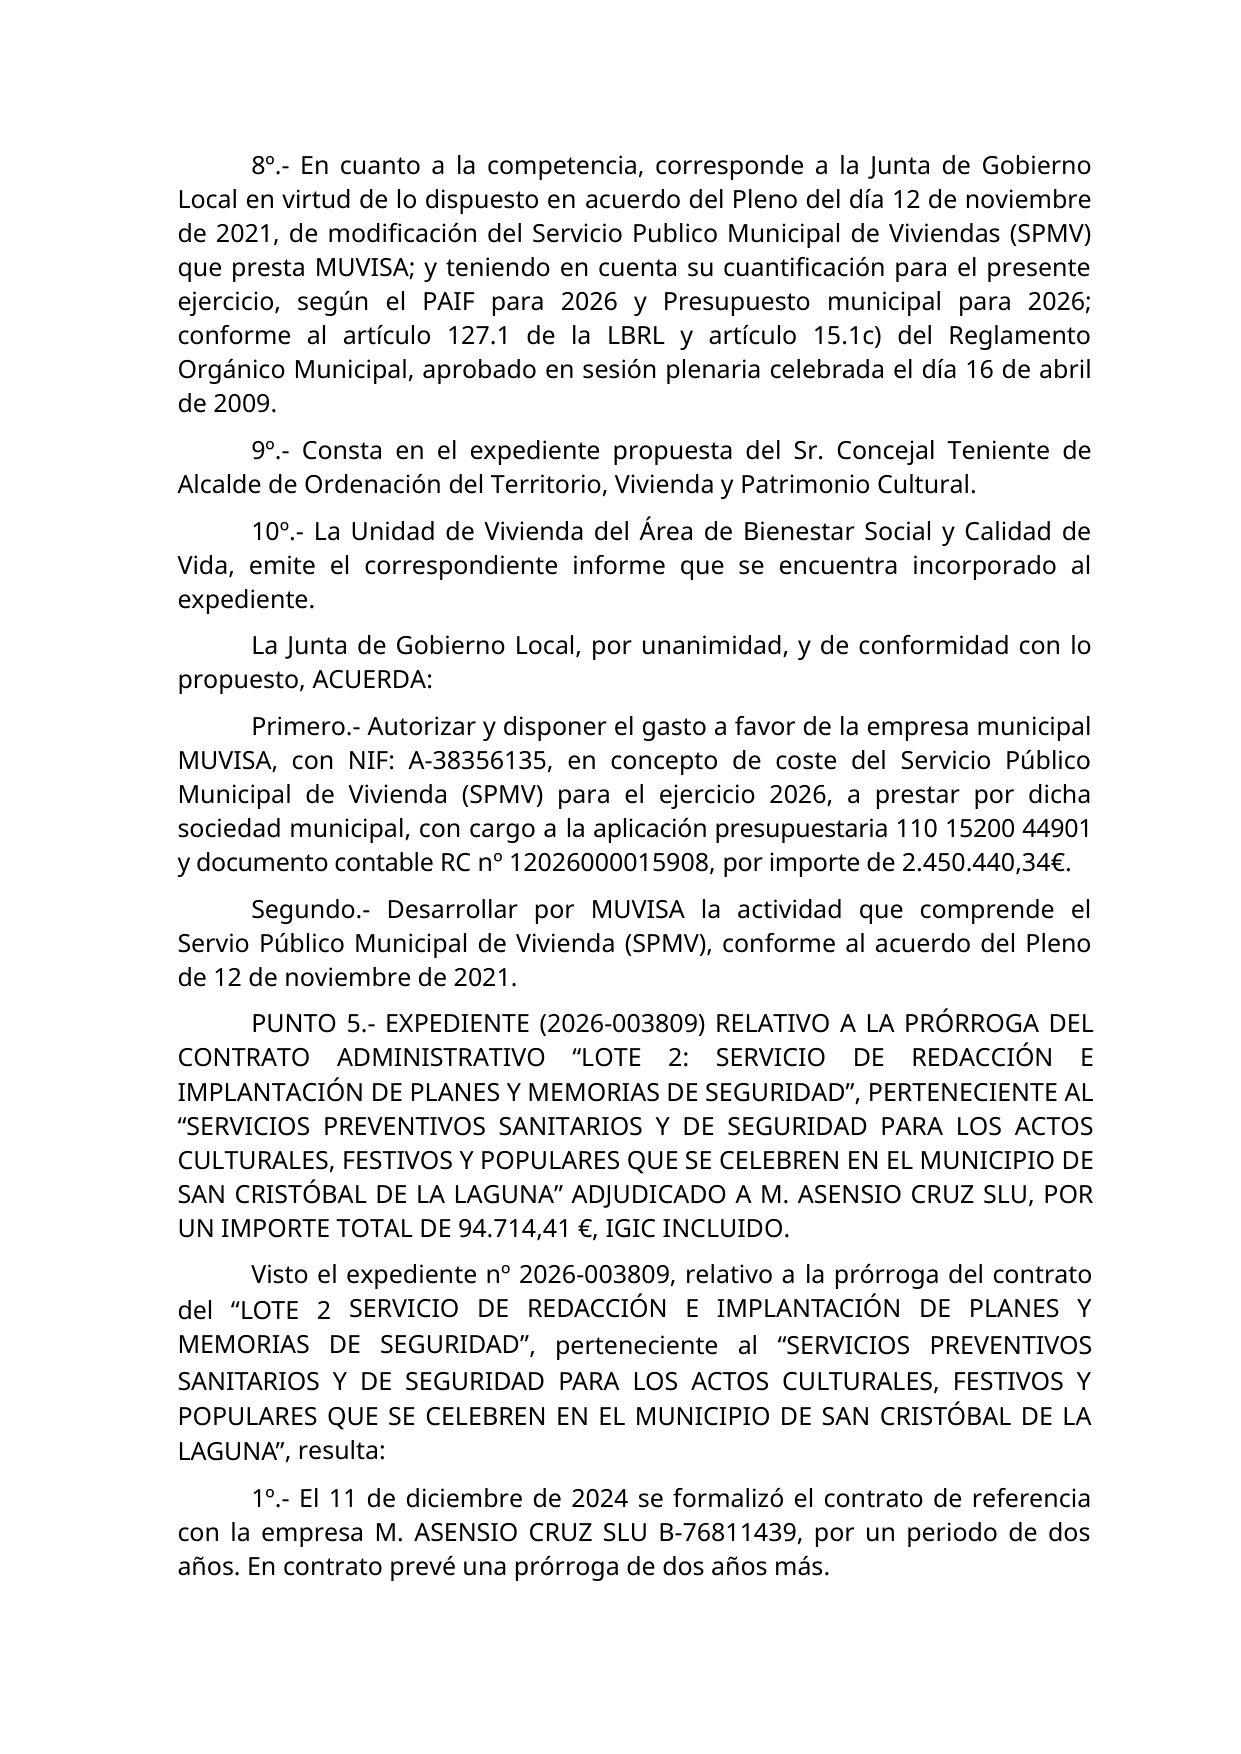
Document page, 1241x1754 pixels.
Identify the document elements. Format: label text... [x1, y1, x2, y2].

text Segundo.- Desarrollar por MUVISA la actividad que comprende el Servio Público Municipal de Vivienda (SPMV), conforme al acuerdo del Pleno de 12 de noviembre de 2021. [177, 891, 1093, 993]
text 9º.- Consta en el expediente propuesta del Sr. Concejal Teniente de Alcalde de Ordenación del Territorio, Vivienda y Patrimonio Cultural. [177, 433, 1093, 501]
text PUNTO 5.- EXPEDIENTE (2026-003809) RELATIVO A LA PRÓRROGA DEL CONTRATO ADMINISTRATIVO “LOTE 2: SERVICIO DE REDACCIÓN E IMPLANTACIÓN DE PLANES Y MEMORIAS DE SEGURIDAD”, PERTENECIENTE AL “SERVICIOS PREVENTIVOS SANITARIOS Y DE SEGURIDAD PARA LOS ACTOS CULTURALES, FESTIVOS Y POPULARES QUE SE CELEBREN EN EL MUNICIPIO DE SAN CRISTÓBAL DE LA LAGUNA” ADJUDICADO A M. ASENSIO CRUZ SLU, POR UN IMPORTE TOTAL DE 94.714,41 €, IGIC INCLUIDO. [177, 1006, 1095, 1244]
text La Junta de Gobierno Local, por unanimidad, y de conformidad con lo propuesto, ACUERDA: [177, 628, 1093, 696]
text Primero.- Autorizar y disponer el gasto a favor de la empresa municipal MUVISA, con NIF: A-38356135, en concepto de coste del Servicio Público Municipal de Vivienda (SPMV) para el ejercicio 2026, a prestar por dicha sociedad municipal, con cargo a la aplicación presupuestaria 110 15200 44901 y documento contable RC nº 12026000015908, por importe de 2.450.440,34€. [177, 708, 1093, 879]
text 1º.- El 11 de diciembre de 2024 se formalizó el contrato de referencia con la empresa M. ASENSIO CRUZ SLU B-76811439, por un periodo de dos años. En contrato prevé una prórroga de dos años más. [177, 1481, 1093, 1583]
text 10º.- La Unidad de Vivienda del Área de Bienestar Social y Calidad de Vida, emite el correspondiente informe que se encuentra incorporado al expediente. [177, 513, 1093, 615]
text 8º.- En cuanto a la competencia, corresponde a la Junta de Gobierno Local en virtud de lo dispuesto en acuerdo del Pleno del día 12 de noviembre de 2021, de modificación del Servicio Publico Municipal de Viviendas (SPMV) que presta MUVISA; y teniendo en cuenta su cuantificación para el presente ejercicio, según el PAIF para 2026 y Presupuesto municipal para 2026; conforme al artículo 127.1 de la LBRL y artículo 15.1c) del Reglamento Orgánico Municipal, aprobado en sesión plenaria celebrada el día 16 de abril de 2009. [177, 148, 1093, 420]
text Visto el expediente nº 2026-003809, relativo a la prórroga del contrato del “LOTE 2 SERVICIO DE REDACCIÓN E IMPLANTACIÓN DE PLANES Y MEMORIAS DE SEGURIDAD”, perteneciente al “SERVICIOS PREVENTIVOS SANITARIOS Y DE SEGURIDAD PARA LOS ACTOS CULTURALES, FESTIVOS Y POPULARES QUE SE CELEBREN EN EL MUNICIPIO DE SAN CRISTÓBAL DE LA LAGUNA”, resulta: [177, 1257, 1093, 1468]
